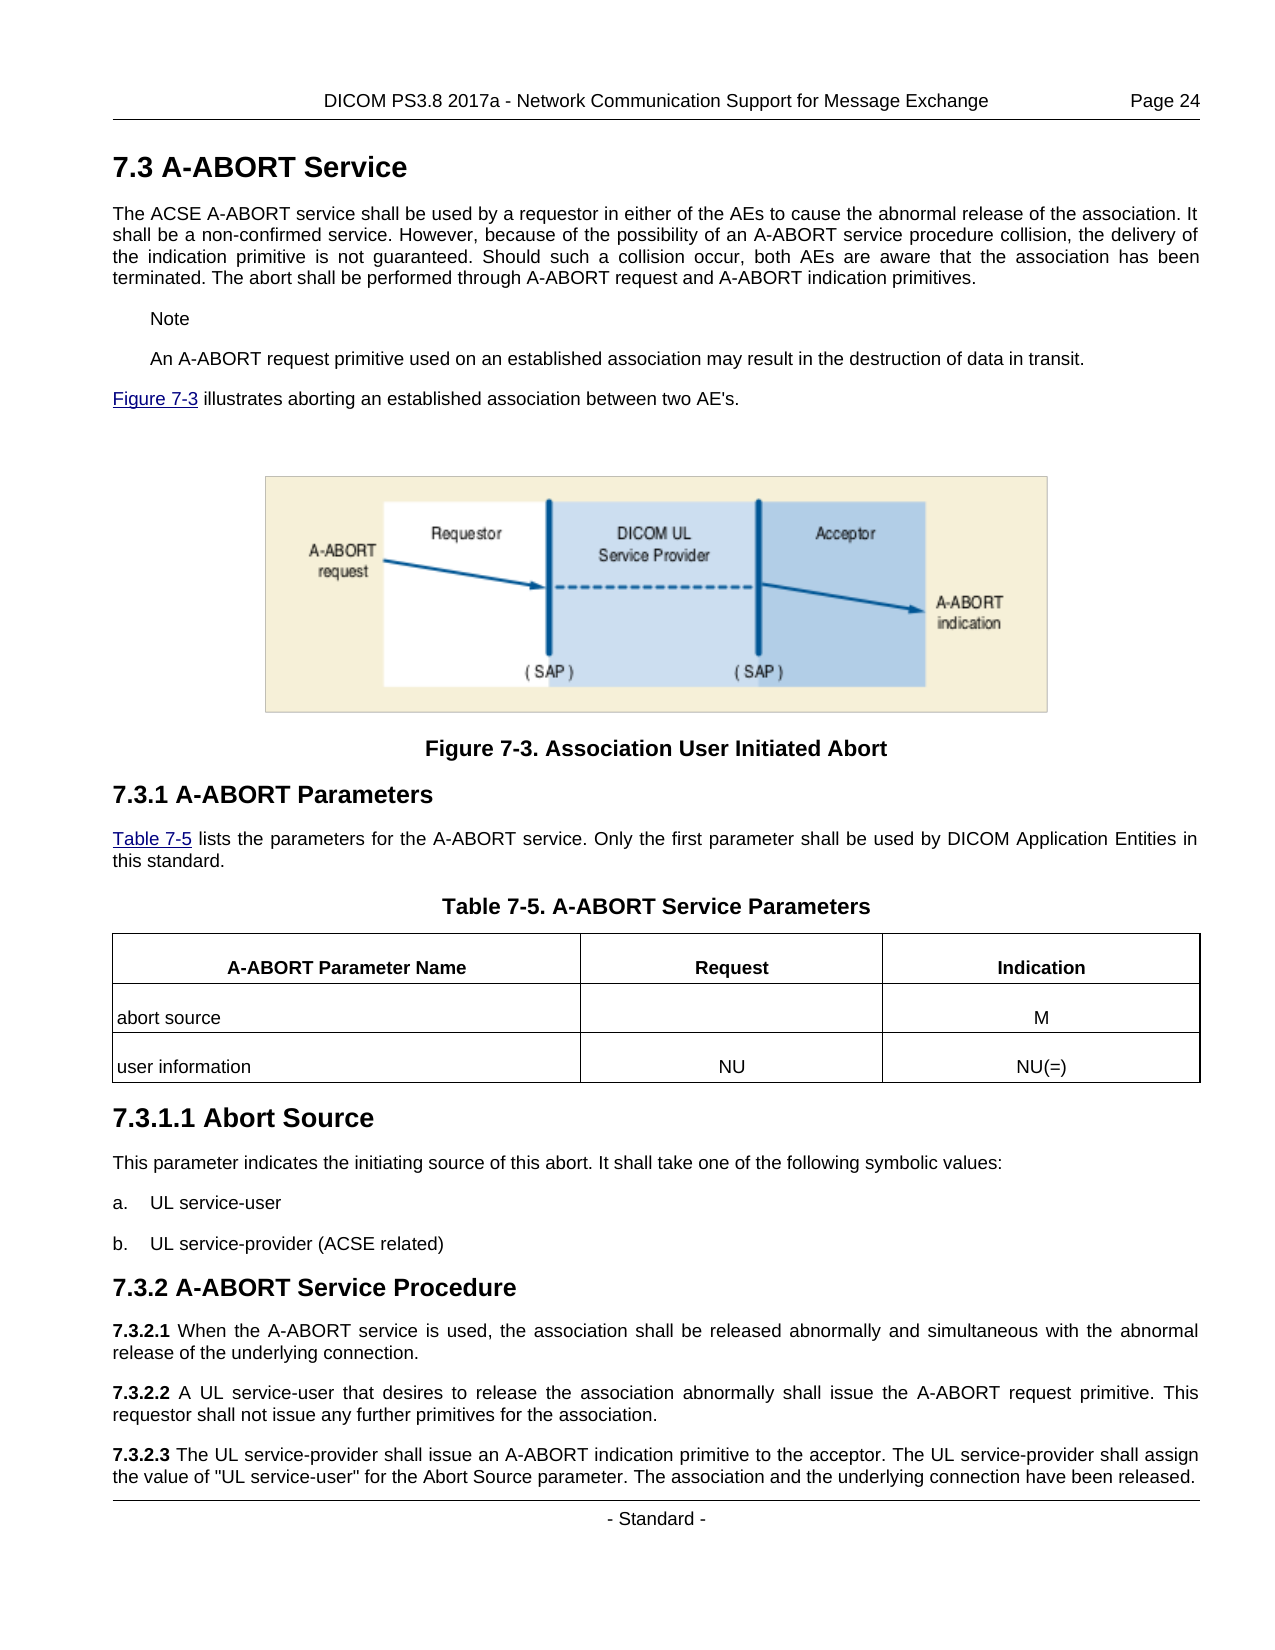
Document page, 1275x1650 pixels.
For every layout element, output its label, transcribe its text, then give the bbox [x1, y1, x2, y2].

table_header Indication [883, 934, 1199, 982]
table_cell [581, 984, 882, 1032]
text 7.3 A-ABORT Service [112, 150, 1200, 183]
picture [264, 475, 1049, 714]
text An A-ABORT request primitive used on an established association may result in the destruction of data in transit. [150, 348, 1162, 369]
table_cell NU [581, 1033, 882, 1082]
table_header A-ABORT Parameter Name [113, 934, 580, 982]
table_cell M [883, 984, 1199, 1032]
text 7.3.2 A-ABORT Service Procedure [112, 1273, 1200, 1301]
text This parameter indicates the initiating source of this abort. It shall take one of the following symbolic values: [112, 1152, 1200, 1173]
text 7.3.2.1 When the A-ABORT service is used, the association shall be released abnormally and simultaneous with the abnormal release of the underlying connection. [112, 1320, 1200, 1363]
text Note [150, 307, 1162, 329]
table_cell abort source [113, 984, 580, 1032]
list UL service-user [112, 1192, 1200, 1213]
text Table 7-5 lists the parameters for the A-ABORT service. Only the first parameter shall be used by DICOM Application Entities in this standard. [112, 828, 1200, 871]
text Figure 7-3. Association User Initiated Abort [112, 736, 1200, 762]
text 7.3.2.3 The UL service-provider shall issue an A-ABORT indication primitive to the acceptor. The UL service-provider shall assign the value of "UL service-user" for the Abort Source parameter. The association and the underlying connection have been released. [112, 1444, 1200, 1487]
text Figure 7-3 illustrates aborting an established association between two AE's. [112, 388, 1200, 409]
text Table 7-5. A-ABORT Service Parameters [112, 893, 1200, 919]
table_cell NU(=) [883, 1033, 1199, 1082]
list UL service-provider (ACSE related) [112, 1232, 1200, 1254]
table_cell user information [113, 1033, 580, 1082]
text 7.3.1 A-ABORT Parameters [112, 780, 1200, 809]
text The ACSE A-ABORT service shall be used by a requestor in either of the AEs to cause the abnormal release of the association. It shall be a non-confirmed service. However, because of the possibility of an A-ABORT service procedure collision, the delivery of the indication primitive is not guaranteed. Should such a collision occur, both AEs are aware that the association has been terminated. The abort shall be performed through A-ABORT request and A-ABORT indication primitives. [112, 202, 1200, 288]
table_header Request [581, 934, 882, 982]
text 7.3.1.1 Abort Source [112, 1102, 1200, 1133]
text 7.3.2.2 A UL service-user that desires to release the association abnormally shall issue the A-ABORT request primitive. This requestor shall not issue any further primitives for the association. [112, 1382, 1200, 1425]
